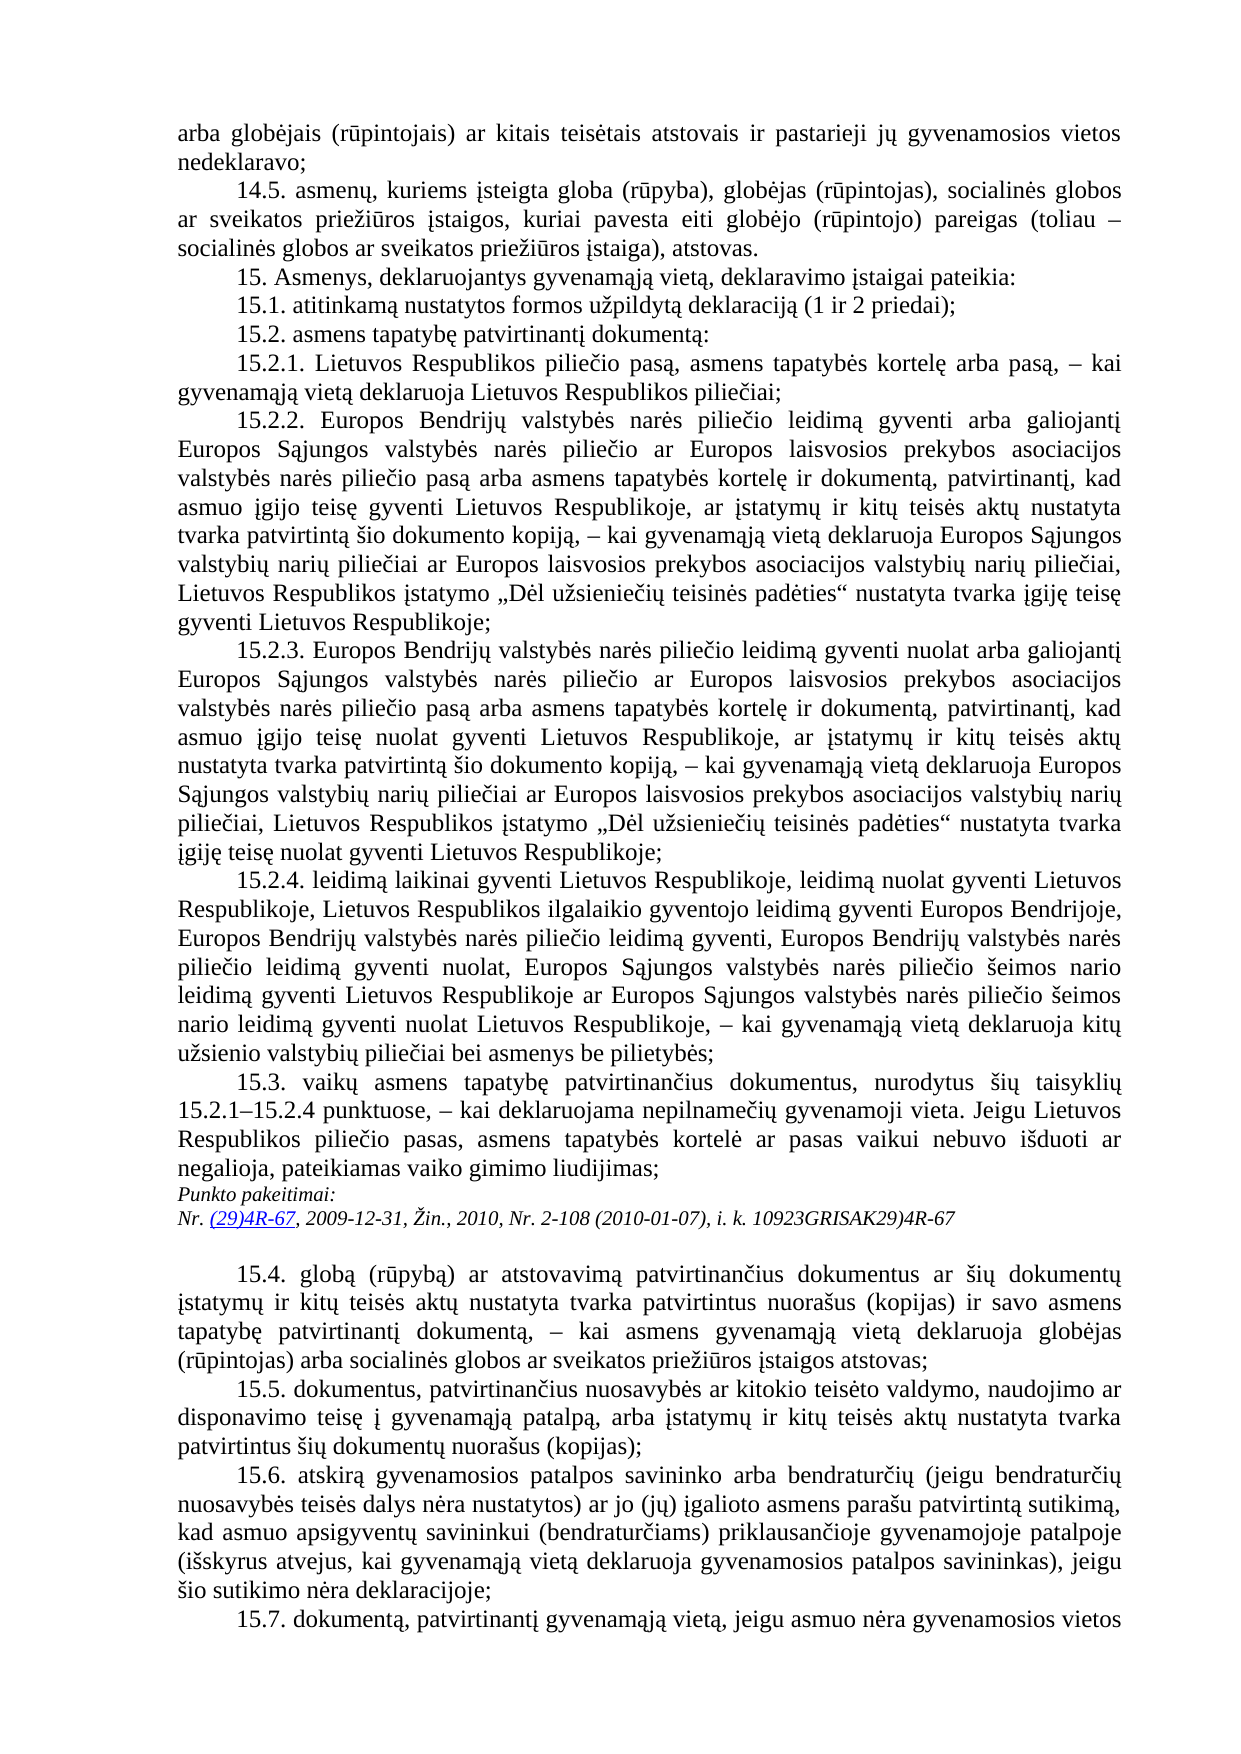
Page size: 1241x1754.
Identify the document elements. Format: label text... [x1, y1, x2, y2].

text 15.2.1. Lietuvos Respublikos piliečio pasą, asmens tapatybės kortelę arba pasą, – kai gyvenamąją vietą deklaruoja Lietuvos Respublikos piliečiai; [177, 348, 1122, 406]
text 15.6. atskirą gyvenamosios patalpos savininko arba bendraturčių (jeigu bendraturčių nuosavybės teisės dalys nėra nustatytos) ar jo (jų) įgalioto asmens parašu patvirtintą sutikimą, kad asmuo apsigyventų savininkui (bendraturčiams) priklausančioje gyvenamojoje patalpoje (išskyrus atvejus, kai gyvenamąją vietą deklaruoja gyvenamosios patalpos savininkas), jeigu šio sutikimo nėra deklaracijoje; [177, 1460, 1122, 1604]
text Punkto pakeitimai: [177, 1182, 1122, 1206]
text 15.2. asmens tapatybę patvirtinantį dokumentą: [177, 319, 1122, 348]
text 15.7. dokumentą, patvirtinantį gyvenamąją vietą, jeigu asmuo nėra gyvenamosios vietos [177, 1604, 1122, 1632]
text 15.2.3. Europos Bendrijų valstybės narės piliečio leidimą gyventi nuolat arba galiojantį Europos Sąjungos valstybės narės piliečio ar Europos laisvosios prekybos asociacijos valstybės narės piliečio pasą arba asmens tapatybės kortelę ir dokumentą, patvirtinantį, kad asmuo įgijo teisę nuolat gyventi Lietuvos Respublikoje, ar įstatymų ir kitų teisės aktų nustatyta tvarka patvirtintą šio dokumento kopiją, – kai gyvenamąją vietą deklaruoja Europos Sąjungos valstybių narių piliečiai ar Europos laisvosios prekybos asociacijos valstybių narių piliečiai, Lietuvos Respublikos įstatymo „Dėl užsieniečių teisinės padėties“ nustatyta tvarka įgiję teisę nuolat gyventi Lietuvos Respublikoje; [177, 636, 1122, 866]
text 15.2.2. Europos Bendrijų valstybės narės piliečio leidimą gyventi arba galiojantį Europos Sąjungos valstybės narės piliečio ar Europos laisvosios prekybos asociacijos valstybės narės piliečio pasą arba asmens tapatybės kortelę ir dokumentą, patvirtinantį, kad asmuo įgijo teisę gyventi Lietuvos Respublikoje, ar įstatymų ir kitų teisės aktų nustatyta tvarka patvirtintą šio dokumento kopiją, – kai gyvenamąją vietą deklaruoja Europos Sąjungos valstybių narių piliečiai ar Europos laisvosios prekybos asociacijos valstybių narių piliečiai, Lietuvos Respublikos įstatymo „Dėl užsieniečių teisinės padėties“ nustatyta tvarka įgiję teisę gyventi Lietuvos Respublikoje; [177, 406, 1122, 636]
text 15.1. atitinkamą nustatytos formos užpildytą deklaraciją (1 ir 2 priedai); [177, 291, 1122, 319]
text 15. Asmenys, deklaruojantys gyvenamąją vietą, deklaravimo įstaigai pateikia: [177, 262, 1122, 291]
text arba globėjais (rūpintojais) ar kitais teisėtais atstovais ir pastarieji jų gyvenamosios vietos nedeklaravo; [177, 118, 1122, 176]
text 15.5. dokumentus, patvirtinančius nuosavybės ar kitokio teisėto valdymo, naudojimo ar disponavimo teisę į gyvenamąją patalpą, arba įstatymų ir kitų teisės aktų nustatyta tvarka patvirtintus šių dokumentų nuorašus (kopijas); [177, 1374, 1122, 1460]
text 14.5. asmenų, kuriems įsteigta globa (rūpyba), globėjas (rūpintojas), socialinės globos ar sveikatos priežiūros įstaigos, kuriai pavesta eiti globėjo (rūpintojo) pareigas (toliau – socialinės globos ar sveikatos priežiūros įstaiga), atstovas. [177, 176, 1122, 262]
text 15.4. globą (rūpybą) ar atstovavimą patvirtinančius dokumentus ar šių dokumentų įstatymų ir kitų teisės aktų nustatyta tvarka patvirtintus nuorašus (kopijas) ir savo asmens tapatybę patvirtinantį dokumentą, – kai asmens gyvenamąją vietą deklaruoja globėjas (rūpintojas) arba socialinės globos ar sveikatos priežiūros įstaigos atstovas; [177, 1259, 1122, 1374]
text 15.2.4. leidimą laikinai gyventi Lietuvos Respublikoje, leidimą nuolat gyventi Lietuvos Respublikoje, Lietuvos Respublikos ilgalaikio gyventojo leidimą gyventi Europos Bendrijoje, Europos Bendrijų valstybės narės piliečio leidimą gyventi, Europos Bendrijų valstybės narės piliečio leidimą gyventi nuolat, Europos Sąjungos valstybės narės piliečio šeimos nario leidimą gyventi Lietuvos Respublikoje ar Europos Sąjungos valstybės narės piliečio šeimos nario leidimą gyventi nuolat Lietuvos Respublikoje, – kai gyvenamąją vietą deklaruoja kitų užsienio valstybių piliečiai bei asmenys be pilietybės; [177, 866, 1122, 1067]
text 15.3. vaikų asmens tapatybę patvirtinančius dokumentus, nurodytus šių taisyklių 15.2.1–15.2.4 punktuose, – kai deklaruojama nepilnamečių gyvenamoji vieta. Jeigu Lietuvos Respublikos piliečio pasas, asmens tapatybės kortelė ar pasas vaikui nebuvo išduoti ar negalioja, pateikiamas vaiko gimimo liudijimas; [177, 1067, 1122, 1182]
text Nr. (29)4R-67, 2009-12-31, Žin., 2010, Nr. 2-108 (2010-01-07), i. k. 10923GRISAK29)4R-67 [177, 1206, 1122, 1230]
